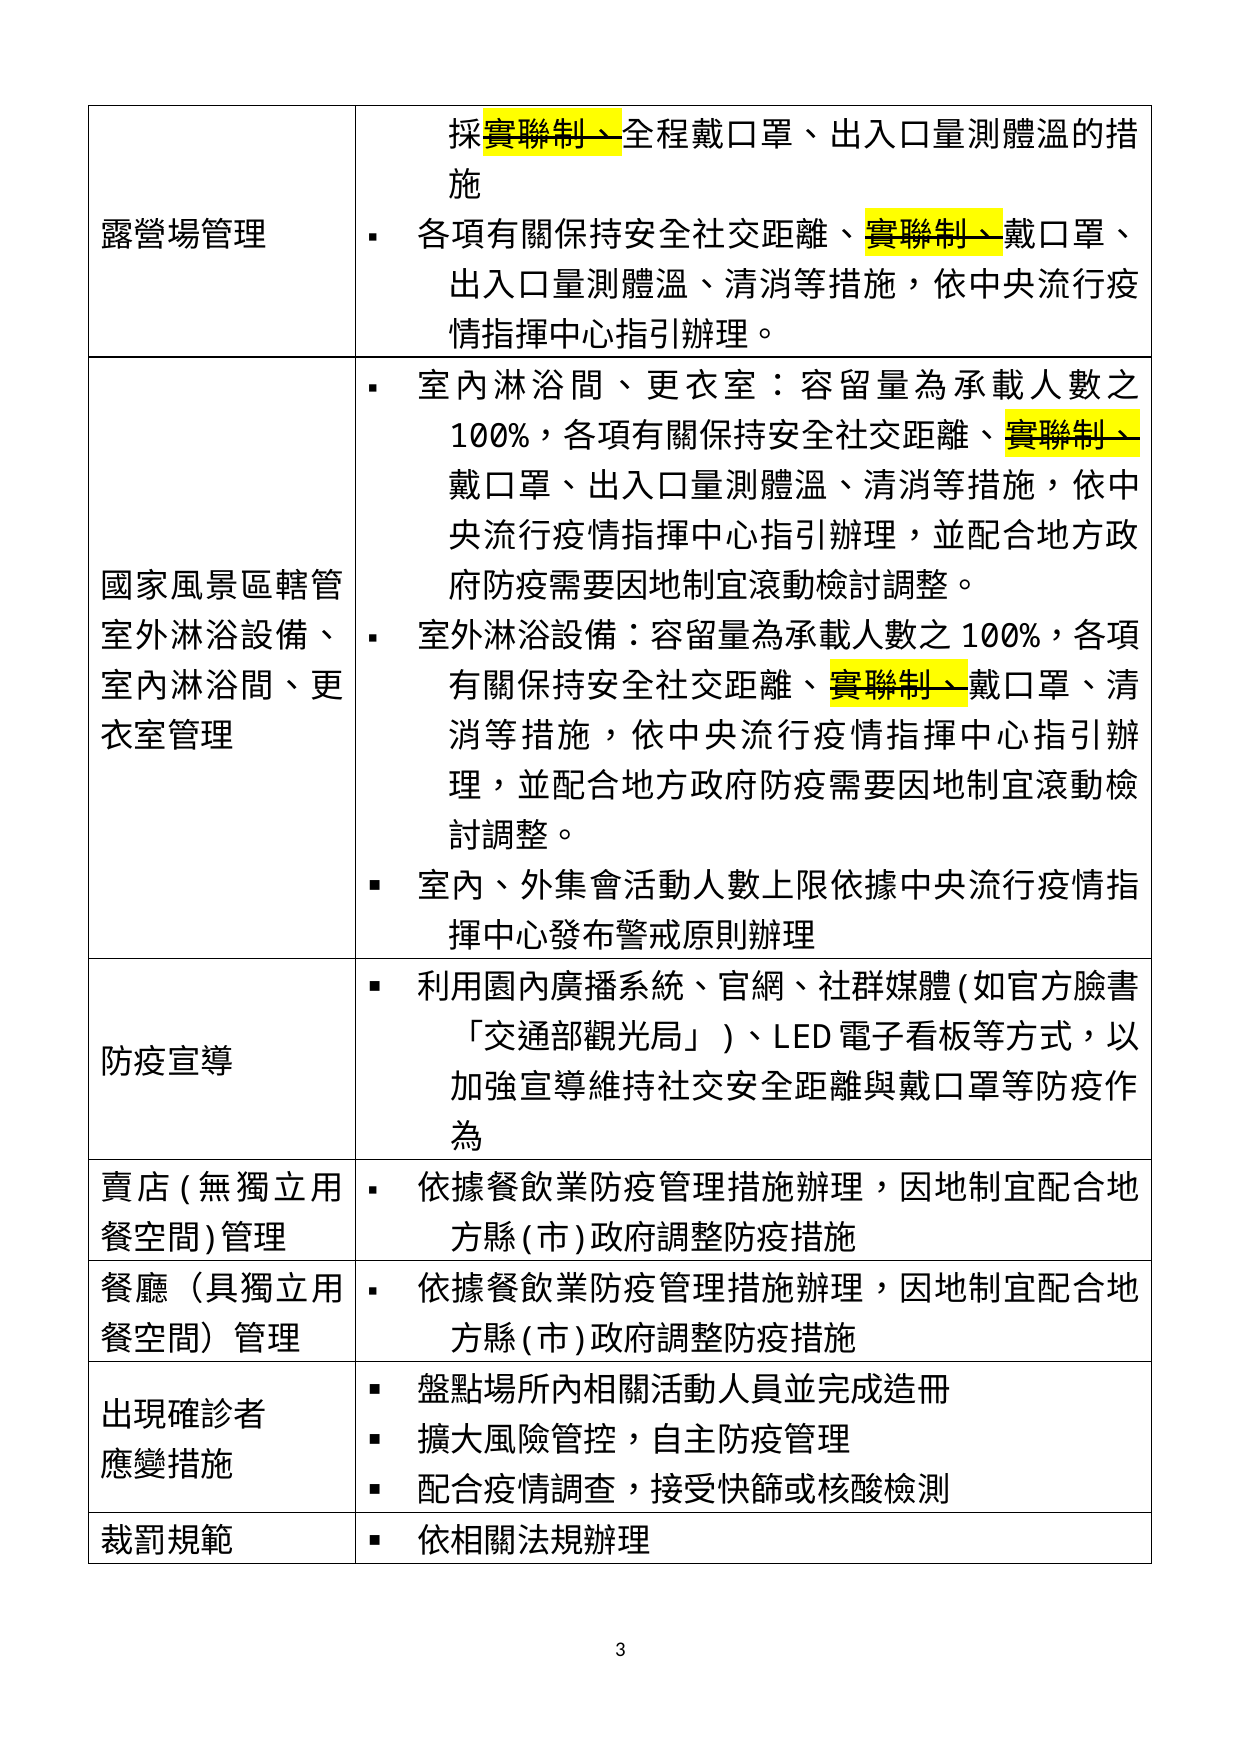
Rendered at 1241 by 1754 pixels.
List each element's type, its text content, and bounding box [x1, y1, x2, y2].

table_cell 防疫宣導 [89, 959, 355, 1158]
table_cell 裁罰規範 [89, 1513, 355, 1563]
table_cell 容留量為承載人數之100%，改採單一出入口，並採實聯制、全程戴口罩、出入口量測體溫的措施 各項有關保持安全社交距離、實聯制、戴口罩、出入口量測體溫、清消等措施，依中央流行疫情指揮中心指引辦理。 [356, 106, 1151, 356]
table_cell 出現確診者 應變措施 [89, 1362, 355, 1512]
table_cell 國家風景區轄管室外淋浴設備、室內淋浴間、更衣室管理 [89, 358, 355, 957]
table_cell 餐廳（具獨立用餐空間）管理 [89, 1261, 355, 1361]
table_cell 依相關法規辦理 [356, 1513, 1151, 1563]
table_cell 依據餐飲業防疫管理措施辦理，因地制宜配合地方縣(市)政府調整防疫措施 [356, 1261, 1151, 1361]
table_cell 露營場管理 [89, 106, 355, 356]
table_cell 賣店(無獨立用餐空間)管理 [89, 1160, 355, 1259]
table_cell 利用園內廣播系統、官網、社群媒體(如官方臉書「交通部觀光局」)、LED電子看板等方式，以加強宣導維持社交安全距離與戴口罩等防疫作為 [356, 959, 1151, 1158]
table_cell 室內淋浴間、更衣室：容留量為承載人數之100%，各項有關保持安全社交距離、實聯制、戴口罩、出入口量測體溫、清消等措施，依中央流行疫情指揮中心指引辦理，並配合地方政府防疫需要因地制宜滾動檢討調整。 室外淋浴設備：容留量為承載人數之100%，各項有關保持安全社交距離、實聯制、戴口罩、清消等措施，依中央流行疫情指揮中心指引辦理，並配合地方政府防疫需要因地制宜滾動檢討調整。 室內、外集會活動人數上限依據中央流行疫情指揮中心發布警戒原則辦理 [356, 358, 1151, 957]
table_cell 依據餐飲業防疫管理措施辦理，因地制宜配合地方縣(市)政府調整防疫措施 [356, 1160, 1151, 1259]
table_cell 盤點場所內相關活動人員並完成造冊 擴大風險管控，自主防疫管理 配合疫情調查，接受快篩或核酸檢測 [356, 1362, 1151, 1512]
